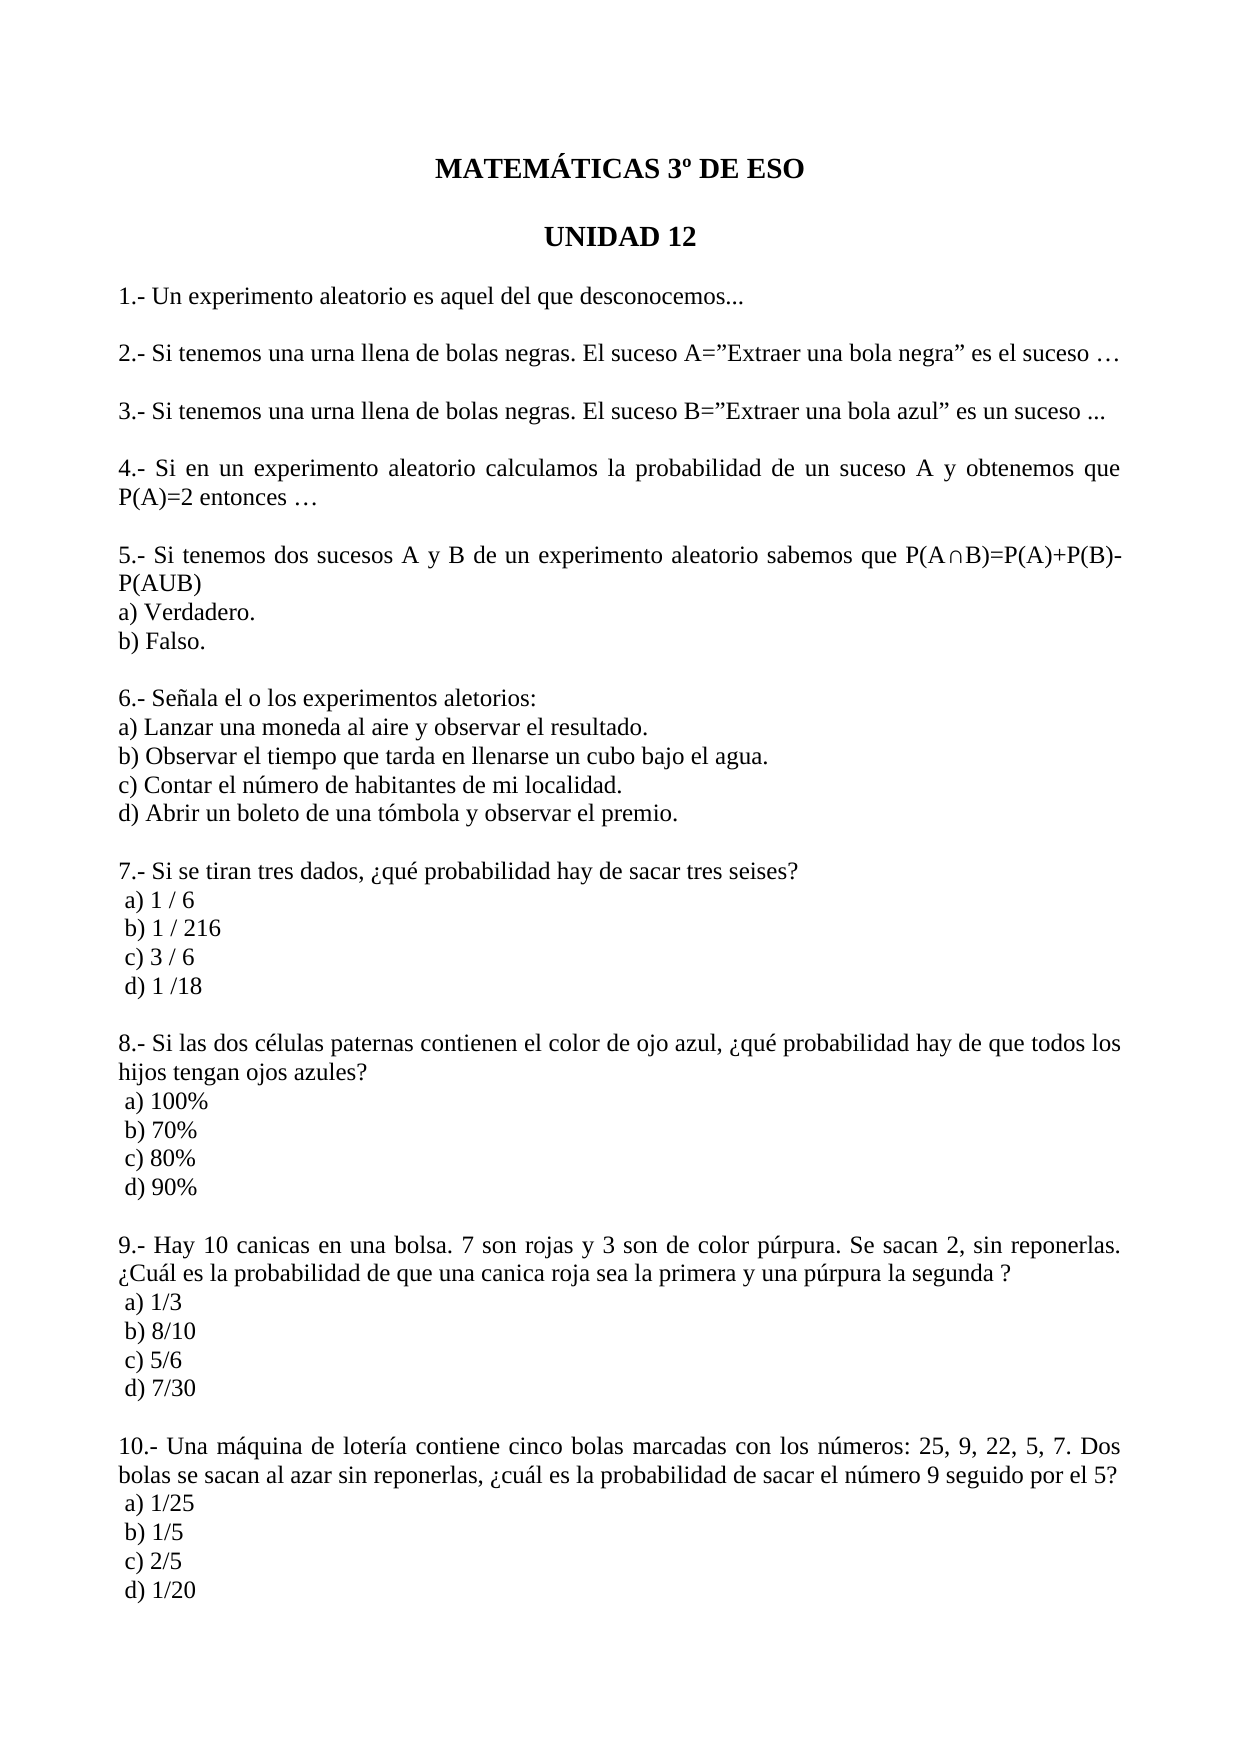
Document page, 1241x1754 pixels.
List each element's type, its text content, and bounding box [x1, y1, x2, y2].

text 7.- Si se tiran tres dados, ¿qué probabilidad hay de sacar tres seises? [118, 856, 1122, 885]
text 4.- Si en un experimento aleatorio calculamos la probabilidad de un suceso A y obtenemos que P(A)=2 entonces … [118, 453, 1122, 511]
text a) 1 / 6 [118, 885, 1122, 913]
text b) 1/5 [118, 1517, 1122, 1546]
text c) 2/5 [118, 1546, 1122, 1575]
text UNIDAD 12 [118, 219, 1122, 252]
text b) 8/10 [118, 1316, 1122, 1345]
text 9.- Hay 10 canicas en una bolsa. 7 son rojas y 3 son de color púrpura. Se sacan 2, sin reponerlas. ¿Cuál es la probabilidad de que una canica roja sea la primera y una púrpura la segunda ? [118, 1230, 1122, 1287]
text c) 3 / 6 [118, 942, 1122, 971]
text MATEMÁTICAS 3º DE ESO [118, 152, 1122, 185]
text a) 1/25 [118, 1488, 1122, 1517]
text a) Lanzar una moneda al aire y observar el resultado. [118, 712, 1122, 741]
text c) 80% [118, 1143, 1122, 1172]
text d) Abrir un boleto de una tómbola y observar el premio. [118, 798, 1122, 827]
text d) 90% [118, 1172, 1122, 1201]
text 1.- Un experimento aleatorio es aquel del que desconocemos... [118, 281, 1122, 310]
text b) Falso. [118, 626, 1122, 655]
text b) 1 / 216 [118, 913, 1122, 942]
text b) Observar el tiempo que tarda en llenarse un cubo bajo el agua. [118, 741, 1122, 770]
text d) 1 /18 [118, 971, 1122, 1000]
text 2.- Si tenemos una urna llena de bolas negras. El suceso A=”Extraer una bola negra” es el suceso … [118, 338, 1122, 367]
text 6.- Señala el o los experimentos aletorios: [118, 683, 1122, 712]
text d) 7/30 [118, 1373, 1122, 1402]
text d) 1/20 [118, 1575, 1122, 1603]
text b) 70% [118, 1115, 1122, 1143]
text 3.- Si tenemos una urna llena de bolas negras. El suceso B=”Extraer una bola azul” es un suceso ... [118, 396, 1122, 425]
text c) Contar el número de habitantes de mi localidad. [118, 770, 1122, 798]
text c) 5/6 [118, 1345, 1122, 1373]
text 5.- Si tenemos dos sucesos A y B de un experimento aleatorio sabemos que P(A∩B)=P(A)+P(B)-P(AUB) [118, 540, 1122, 597]
text a) 1/3 [118, 1287, 1122, 1316]
text a) 100% [118, 1086, 1122, 1115]
text a) Verdadero. [118, 597, 1122, 626]
text 10.- Una máquina de lotería contiene cinco bolas marcadas con los números: 25, 9, 22, 5, 7. Dos bolas se sacan al azar sin reponerlas, ¿cuál es la probabilidad de sacar el número 9 seguido por el 5? [118, 1431, 1122, 1488]
text 8.- Si las dos células paternas contienen el color de ojo azul, ¿qué probabilidad hay de que todos los hijos tengan ojos azules? [118, 1028, 1122, 1086]
